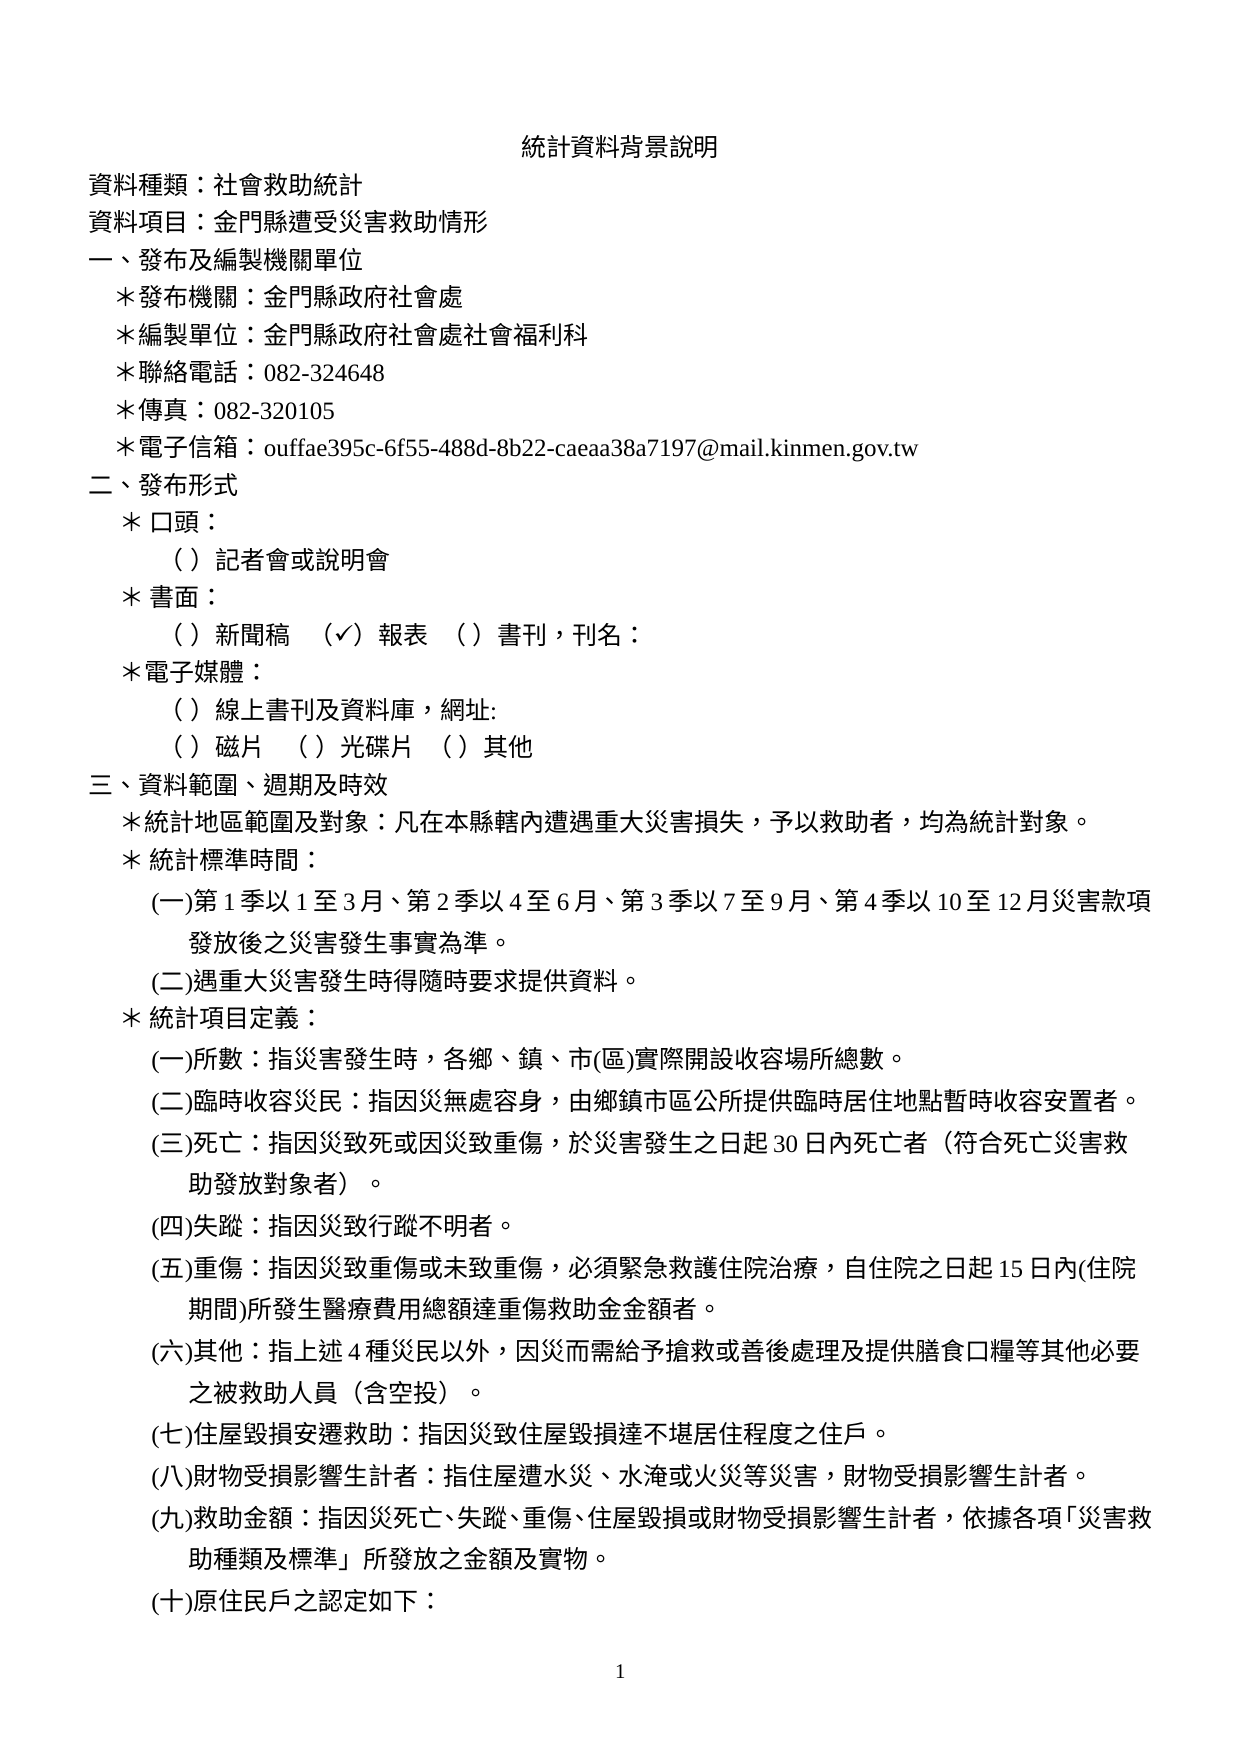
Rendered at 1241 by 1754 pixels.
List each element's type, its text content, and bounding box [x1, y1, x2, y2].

text ＊電子媒體： [119, 652, 1152, 689]
text (九)救助金額：指因災死亡、失蹤、重傷、住屋毀損或財物受損影響生計者，依據各項「災害救助種類及標準」所發放之金額及實物。 [151, 1494, 1152, 1577]
text (十)原住民戶之認定如下： [151, 1577, 1152, 1619]
text 統計資料背景說明 [89, 127, 1152, 164]
text (五)重傷：指因災致重傷或未致重傷，必須緊急救護住院治療，自住院之日起15日內(住院期間)所發生醫療費用總額達重傷救助金金額者。 [151, 1244, 1152, 1327]
text (四)失蹤：指因災致行蹤不明者。 [151, 1202, 1152, 1244]
text （ ）線上書刊及資料庫，網址: [159, 689, 1186, 727]
text 三、資料範圍、週期及時效 [89, 764, 1152, 802]
text (二)遇重大災害發生時得隨時要求提供資料。 [151, 960, 1152, 998]
text (七)住屋毀損安遷救助：指因災致住屋毀損達不堪居住程度之住戶。 [151, 1410, 1152, 1452]
text (一)所數：指災害發生時，各鄉、鎮、市(區)實際開設收容場所總數。 [89, 1035, 1152, 1077]
list 統計項目定義： [119, 998, 1152, 1035]
text (一)第1季以1至3月、第2季以4至6月、第3季以7至9月、第4季以10至12月災害款項發放後之災害發生事實為準。 [151, 877, 1152, 960]
text 二、發布形式 [89, 464, 1152, 502]
text ＊聯絡電話：082-324648 [114, 352, 1152, 389]
text (六)其他：指上述4種災民以外，因災而需給予搶救或善後處理及提供膳食口糧等其他必要之被救助人員（含空投）。 [151, 1327, 1152, 1410]
list 統計標準時間： [119, 839, 1152, 877]
text ＊發布機關：金門縣政府社會處 [114, 277, 1152, 314]
list 口頭： [119, 502, 1152, 539]
text 一、發布及編製機關單位 [89, 239, 1152, 277]
text (三)死亡：指因災致死或因災致重傷，於災害發生之日起30日內死亡者（符合死亡災害救助發放對象者）。 [151, 1119, 1152, 1202]
text ＊統計地區範圍及對象：凡在本縣轄內遭遇重大災害損失，予以救助者，均為統計對象。 [119, 802, 1152, 839]
text ＊電子信箱：ouffae395c-6f55-488d-8b22-caeaa38a7197@mail.kinmen.gov.tw [114, 427, 1152, 464]
list 書面： [119, 577, 1152, 614]
text （ ）新聞稿 （）報表 （ ）書刊，刊名： [159, 614, 1186, 652]
text (二)臨時收容災民：指因災無處容身，由鄉鎮市區公所提供臨時居住地點暫時收容安置者。 [151, 1077, 1152, 1119]
text ＊編製單位：金門縣政府社會處社會福利科 [114, 314, 1152, 352]
text 資料種類：社會救助統計 [89, 164, 1152, 202]
text （ ）磁片 （ ）光碟片 （ ）其他 [159, 727, 1186, 764]
text ＊傳真：082-320105 [114, 389, 1152, 427]
text 資料項目：金門縣遭受災害救助情形 [89, 202, 1152, 239]
text (八)財物受損影響生計者：指住屋遭水災、水淹或火災等災害，財物受損影響生計者。 [151, 1452, 1152, 1494]
text （ ）記者會或說明會 [159, 539, 1186, 577]
